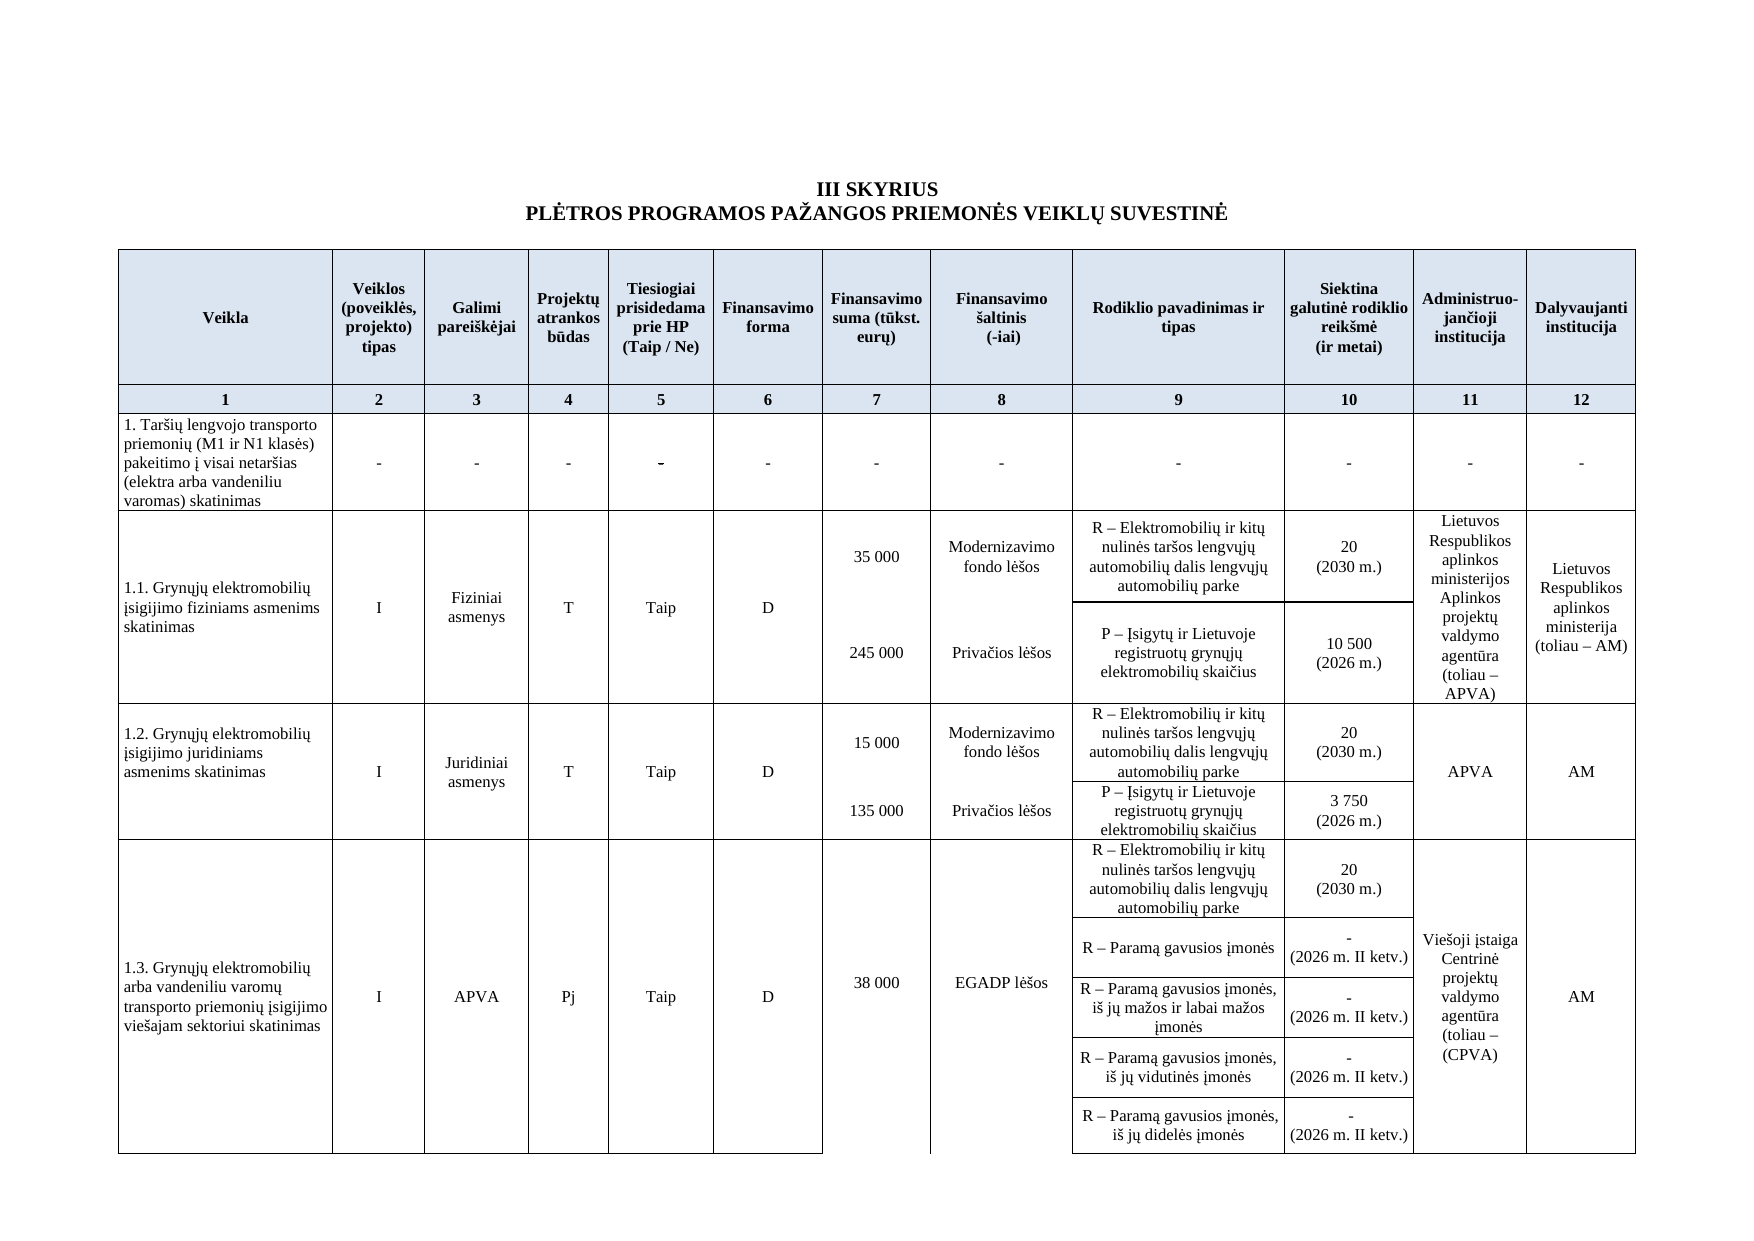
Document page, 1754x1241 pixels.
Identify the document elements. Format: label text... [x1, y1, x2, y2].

table_cell 1. Taršių lengvojo transporto priemonių (M1 ir N1 klasės) pakeitimo į visai netaršias (elektra arba vandeniliu varomas) skatinimas [119, 414, 332, 510]
table_header Siektina galutinė rodiklio reikšmė (ir metai) [1285, 250, 1413, 384]
table_cell P – Įsigytų ir Lietuvoje registruotų grynųjų elektromobilių skaičius [1073, 782, 1284, 839]
table_cell Taip [609, 704, 713, 839]
table_cell 20 (2030 m.) [1285, 840, 1413, 917]
table_cell R – Elektromobilių ir kitų nulinės taršos lengvųjų automobilių dalis lengvųjų automobilių parke [1073, 704, 1284, 781]
table_header Tiesiogiai prisidedama prie HP (Taip / Ne) [609, 250, 713, 384]
table_cell 1.1. Grynųjų elektromobilių įsigijimo fiziniams asmenims skatinimas [119, 511, 332, 703]
table_cell I [333, 840, 424, 1152]
table_cell D [714, 511, 822, 703]
table_cell - [1073, 414, 1284, 510]
table_cell AM [1527, 704, 1635, 839]
table_cell Privačios lėšos [931, 782, 1072, 839]
table_cell - [714, 414, 822, 510]
table_cell R – Paramą gavusios įmonės [1073, 918, 1284, 977]
text III SKYRIUS [118, 177, 1636, 201]
table_cell APVA [1414, 704, 1526, 839]
table_cell 12 [1527, 385, 1635, 413]
table_header Projektų atrankos būdas [529, 250, 608, 384]
table_cell D [714, 840, 822, 1152]
table_cell - [931, 414, 1072, 510]
table_cell Modernizavimo fondo lėšos [931, 704, 1072, 781]
table_cell - [1527, 414, 1635, 510]
table_header Veiklos (poveiklės, projekto) tipas [333, 250, 424, 384]
table_cell - [1414, 414, 1526, 510]
table_cell 38 000 [823, 840, 930, 1124]
table_cell D [714, 704, 822, 839]
table_cell P – Įsigytų ir Lietuvoje registruotų grynųjų elektromobilių skaičius [1073, 603, 1284, 703]
table_header Finansavimo suma (tūkst. eurų) [823, 250, 930, 384]
table_cell R – Paramą gavusios įmonės, iš jų didelės įmonės [1073, 1098, 1284, 1152]
table_cell - (2026 m. II ketv.) [1285, 1098, 1413, 1152]
table_header Administruo-jančioji institucija [1414, 250, 1526, 384]
table_cell R – Elektromobilių ir kitų nulinės taršos lengvųjų automobilių dalis lengvųjų automobilių parke [1073, 511, 1284, 601]
table_header Dalyvaujanti institucija [1527, 250, 1635, 384]
table_cell 11 [1414, 385, 1526, 413]
table_cell - [425, 414, 528, 510]
table_cell Lietuvos Respublikos aplinkos ministerijos Aplinkos projektų valdymo agentūra (toliau – APVA) [1414, 511, 1526, 703]
table_cell R – Paramą gavusios įmonės, iš jų vidutinės įmonės [1073, 1038, 1284, 1097]
table_cell 3 750 (2026 m.) [1285, 782, 1413, 839]
table_cell R – Elektromobilių ir kitų nulinės taršos lengvųjų automobilių dalis lengvųjų automobilių parke [1073, 840, 1284, 917]
table_cell Viešoji įstaiga Centrinė projektų valdymo agentūra (toliau – (CPVA) [1414, 840, 1526, 1152]
table_cell Juridiniai asmenys [425, 704, 528, 839]
table_cell 1.2. Grynųjų elektromobilių įsigijimo juridiniams asmenims skatinimas [119, 704, 332, 839]
table_cell 5 [609, 385, 713, 413]
table_header Galimi pareiškėjai [425, 250, 528, 384]
table_cell 10 [1285, 385, 1413, 413]
table_cell 8 [931, 385, 1072, 413]
table_cell 2 [333, 385, 424, 413]
table_cell Pj [529, 840, 608, 1152]
table_cell APVA [425, 840, 528, 1152]
table_cell 135 000 [823, 782, 930, 839]
table_cell 20 (2030 m.) [1285, 704, 1413, 781]
table_cell EGADP lėšos [931, 840, 1072, 1124]
table_cell 4 [529, 385, 608, 413]
table_cell 3 [425, 385, 528, 413]
table_cell 7 [823, 385, 930, 413]
table_cell - [333, 414, 424, 510]
table_header Finansavimo šaltinis (-iai) [931, 250, 1072, 384]
table_cell - (2026 m. II ketv.) [1285, 1038, 1413, 1097]
table_cell - [1285, 414, 1413, 510]
table_cell - [823, 414, 930, 510]
table_cell - [609, 414, 713, 510]
table_cell AM [1527, 840, 1635, 1152]
table_cell Privačios lėšos [931, 603, 1072, 703]
table_cell - [529, 414, 608, 510]
table_cell - (2026 m. II ketv.) [1285, 918, 1413, 977]
table_header Rodiklio pavadinimas ir tipas [1073, 250, 1284, 384]
table_cell 9 [1073, 385, 1284, 413]
table_cell T [529, 511, 608, 703]
table_cell Taip [609, 511, 713, 703]
table_cell T [529, 704, 608, 839]
table_cell Modernizavimo fondo lėšos [931, 511, 1072, 601]
table_cell 20 (2030 m.) [1285, 511, 1413, 601]
table_cell 35 000 [823, 511, 930, 601]
text PLĖTROS PROGRAMOS PAŽANGOS PRIEMONĖS VEIKLŲ SUVESTINĖ [118, 201, 1636, 225]
table_cell [823, 1125, 930, 1152]
table_cell Taip [609, 840, 713, 1152]
table_header Finansavimo forma [714, 250, 822, 384]
table_cell [931, 1125, 1072, 1152]
table_cell Lietuvos Respublikos aplinkos ministerija (toliau – AM) [1527, 511, 1635, 703]
table_cell - (2026 m. II ketv.) [1285, 978, 1413, 1037]
table_cell I [333, 511, 424, 703]
table_cell R – Paramą gavusios įmonės, iš jų mažos ir labai mažos įmonės [1073, 978, 1284, 1037]
table_cell 10 500 (2026 m.) [1285, 603, 1413, 703]
table_cell 6 [714, 385, 822, 413]
table_cell Fiziniai asmenys [425, 511, 528, 703]
table_cell 15 000 [823, 704, 930, 781]
table_cell I [333, 704, 424, 839]
table_cell 1 [119, 385, 332, 413]
table_header Veikla [119, 250, 332, 384]
table_cell 245 000 [823, 603, 930, 703]
table_cell 1.3. Grynųjų elektromobilių arba vandeniliu varomų transporto priemonių įsigijimo viešajam sektoriui skatinimas [119, 840, 332, 1152]
